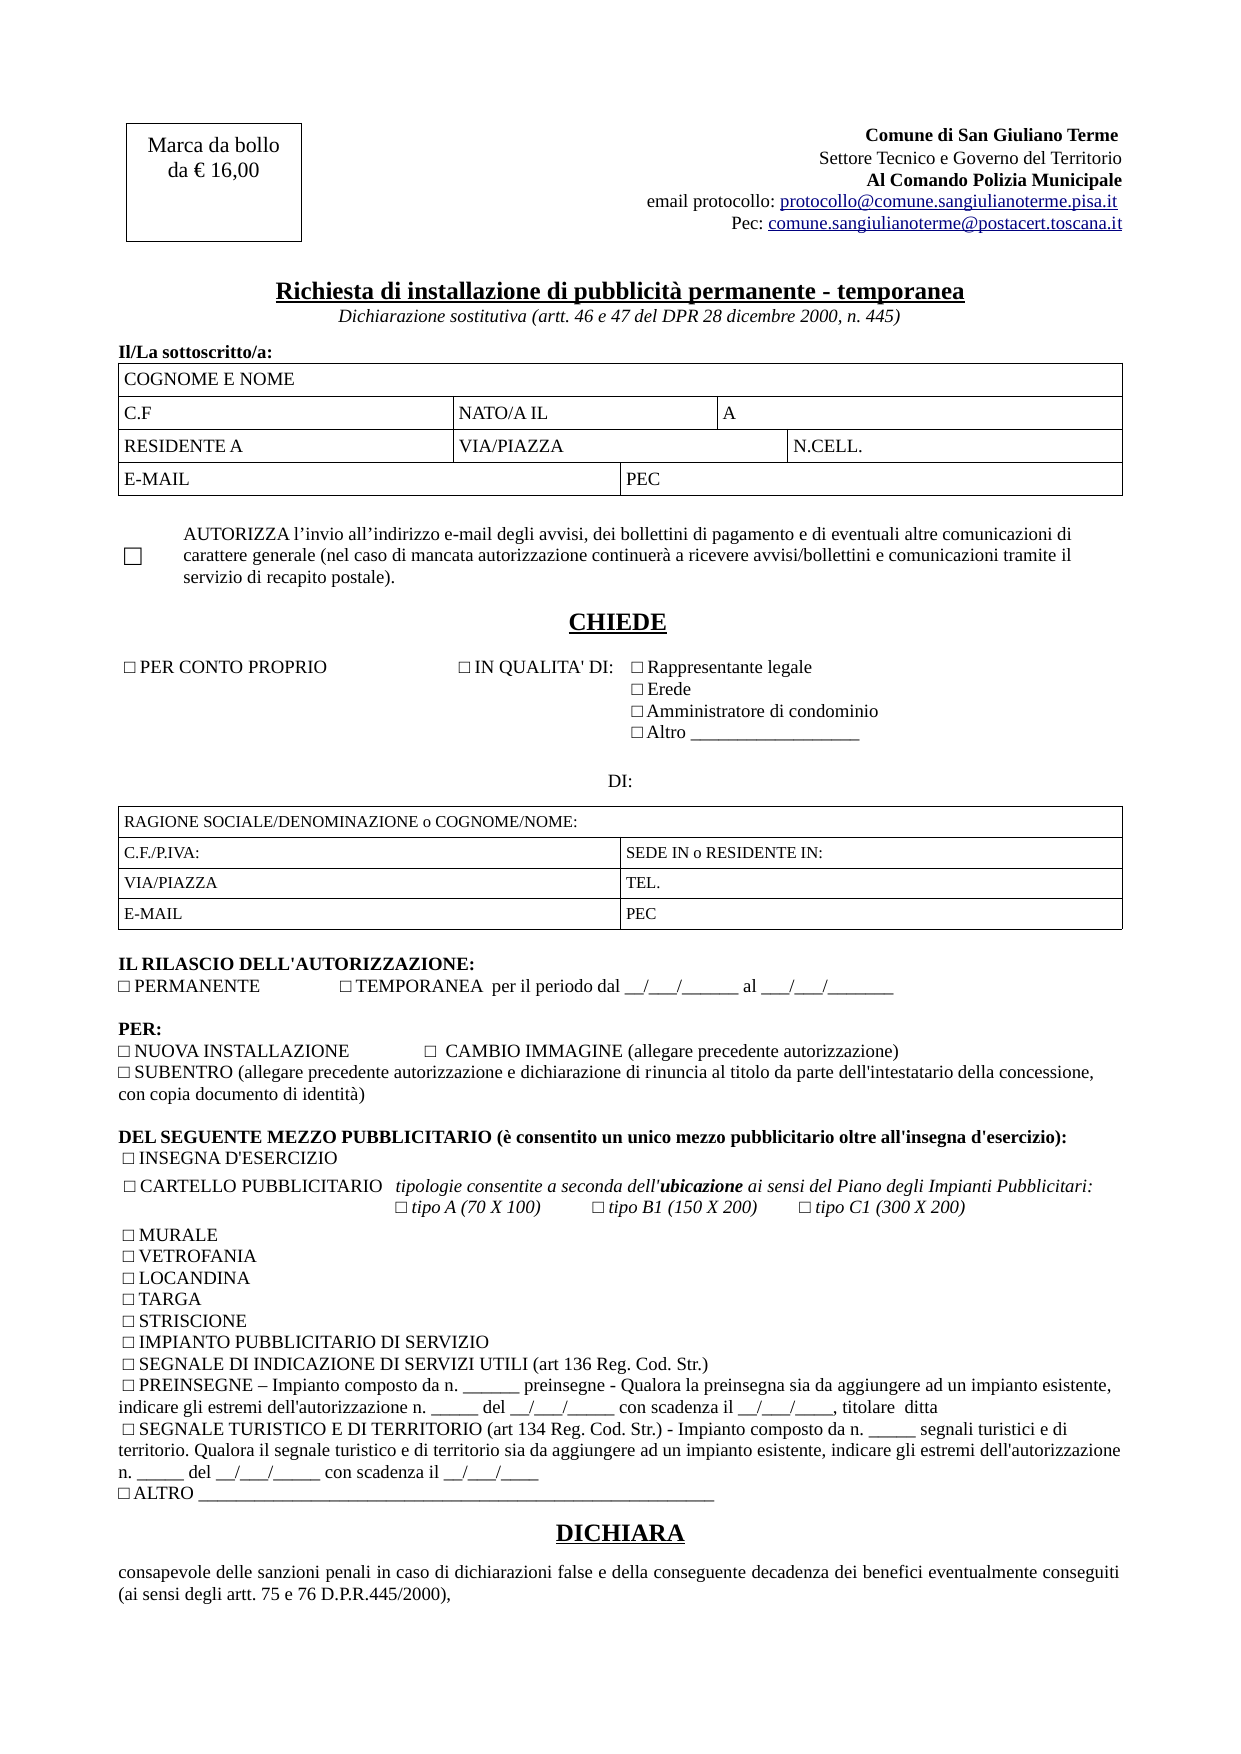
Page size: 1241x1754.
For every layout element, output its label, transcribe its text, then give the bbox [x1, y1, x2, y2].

list Al Comando Polizia Municipale [302, 168, 1122, 190]
text DEL SEGUENTE MEZZO PUBBLICITARIO (è consentito un unico mezzo pubblicitario oltre all'insegna d'esercizio): [118, 1126, 1122, 1147]
table_header PEC [621, 463, 1122, 495]
table_header RAGIONE SOCIALE/DENOMINAZIONE o COGNOME/NOME: [119, 807, 1122, 837]
text □ VETROFANIA [118, 1245, 1122, 1267]
table_header VIA/PIAZZA [119, 869, 620, 898]
table_header C.F./P.IVA: [119, 838, 620, 867]
table_header PEC [621, 899, 1122, 929]
table_header □ [118, 517, 177, 593]
table_header COGNOME E NOME [119, 364, 1122, 396]
table_header C.F [119, 397, 453, 429]
table_header E-MAIL [119, 899, 620, 929]
table_header SEDE IN o RESIDENTE IN: [621, 838, 1122, 867]
text Marca da bollo da € 16,00 [134, 132, 292, 182]
table_header tipologie consentite a seconda dell'ubicazione ai sensi del Piano degli Impianti Pubblicitari: □ tipo A (70 X 100) □ tipo B1 (150 X 200) □ tipo C1 (300 X 200) [390, 1169, 1122, 1223]
text □ NUOVA INSTALLAZIONE □ CAMBIO IMMAGINE (allegare precedente autorizzazione) [118, 1039, 1122, 1061]
text □ STRISCIONE [118, 1310, 1122, 1331]
text □ MURALE [118, 1223, 1122, 1245]
text □ LOCANDINA [118, 1267, 1122, 1288]
text □ IMPIANTO PUBBLICITARIO DI SERVIZIO [118, 1331, 1122, 1353]
text CHIEDE [118, 607, 1122, 636]
text Comune di San Giuliano Terme [127, 124, 301, 241]
text □ INSEGNA D'ESERCIZIO [118, 1147, 1122, 1169]
text Il/La sottoscritto/a: [118, 341, 1122, 362]
text DICHIARA [118, 1518, 1122, 1547]
text □ PERMANENTE □ TEMPORANEA per il periodo dal __/___/______ al ___/___/_______ [118, 975, 1122, 996]
table_header A [718, 397, 1122, 429]
text □ PREINSEGNE – Impianto composto da n. ______ preinsegne - Qualora la preinsegna sia da aggiungere ad un impianto esistente, indicare gli estremi dell'autorizzazione n. _____ del __/___/_____ con scadenza il __/___/____, titolare ditta [118, 1374, 1122, 1417]
table_header VIA/PIAZZA [454, 430, 787, 462]
text DI: [118, 770, 1122, 791]
table_header □ CARTELLO PUBBLICITARIO [118, 1169, 390, 1223]
text □ SUBENTRO (allegare precedente autorizzazione e dichiarazione di rinuncia al titolo da parte dell'intestatario della concessione, con copia documento di identità) [118, 1061, 1122, 1104]
text Pec: comune.sangiulianoterme@postacert.toscana.it [302, 212, 1122, 233]
table_header N.CELL. [788, 430, 1122, 462]
text consapevole delle sanzioni penali in caso di dichiarazioni false e della conseguente decadenza dei benefici eventualmente conseguiti (ai sensi degli artt. 75 e 76 D.P.R.445/2000), [118, 1561, 1122, 1604]
text Comune di San Giuliano Terme [118, 118, 1122, 147]
text email protocollo: protocollo@comune.sangiulianoterme.pisa.it [302, 190, 1122, 212]
text □ TARGA [118, 1288, 1122, 1310]
text □ SEGNALE DI INDICAZIONE DI SERVIZI UTILI (art 136 Reg. Cod. Str.) [118, 1353, 1122, 1374]
text Richiesta di installazione di pubblicità permanente - temporanea [118, 276, 1122, 305]
table_header □ Rappresentante legale □ Erede □ Amministratore di condominio □ Altro __________________ [626, 651, 1122, 748]
table_header AUTORIZZA l’invio all’indirizzo e-mail degli avvisi, dei bollettini di pagamento e di eventuali altre comunicazioni di carattere generale (nel caso di mancata autorizzazione continuerà a ricevere avvisi/bollettini e comunicazioni tramite il servizio di recapito postale). [178, 517, 1122, 593]
text □ ALTRO _______________________________________________________ [118, 1482, 1122, 1504]
table_header NATO/A IL [454, 397, 717, 429]
table_header E-MAIL [119, 463, 620, 495]
text PER: [118, 1018, 1122, 1039]
text □ SEGNALE TURISTICO E DI TERRITORIO (art 134 Reg. Cod. Str.) - Impianto composto da n. _____ segnali turistici e di territorio. Qualora il segnale turistico e di territorio sia da aggiungere ad un impianto esistente, indicare gli estremi dell'autorizzazione n. _____ del __/___/_____ con scadenza il __/___/____ [118, 1417, 1122, 1482]
table_header □ PER CONTO PROPRIO [118, 651, 453, 748]
table_header □ IN QUALITA' DI: [453, 651, 626, 748]
text IL RILASCIO DELL'AUTORIZZAZIONE: [118, 953, 1122, 975]
table_header RESIDENTE A [119, 430, 453, 462]
text Settore Tecnico e Governo del Territorio [302, 147, 1122, 168]
text Dichiarazione sostitutiva (artt. 46 e 47 del DPR 28 dicembre 2000, n. 445) [118, 305, 1122, 327]
table_header TEL. [621, 869, 1122, 898]
